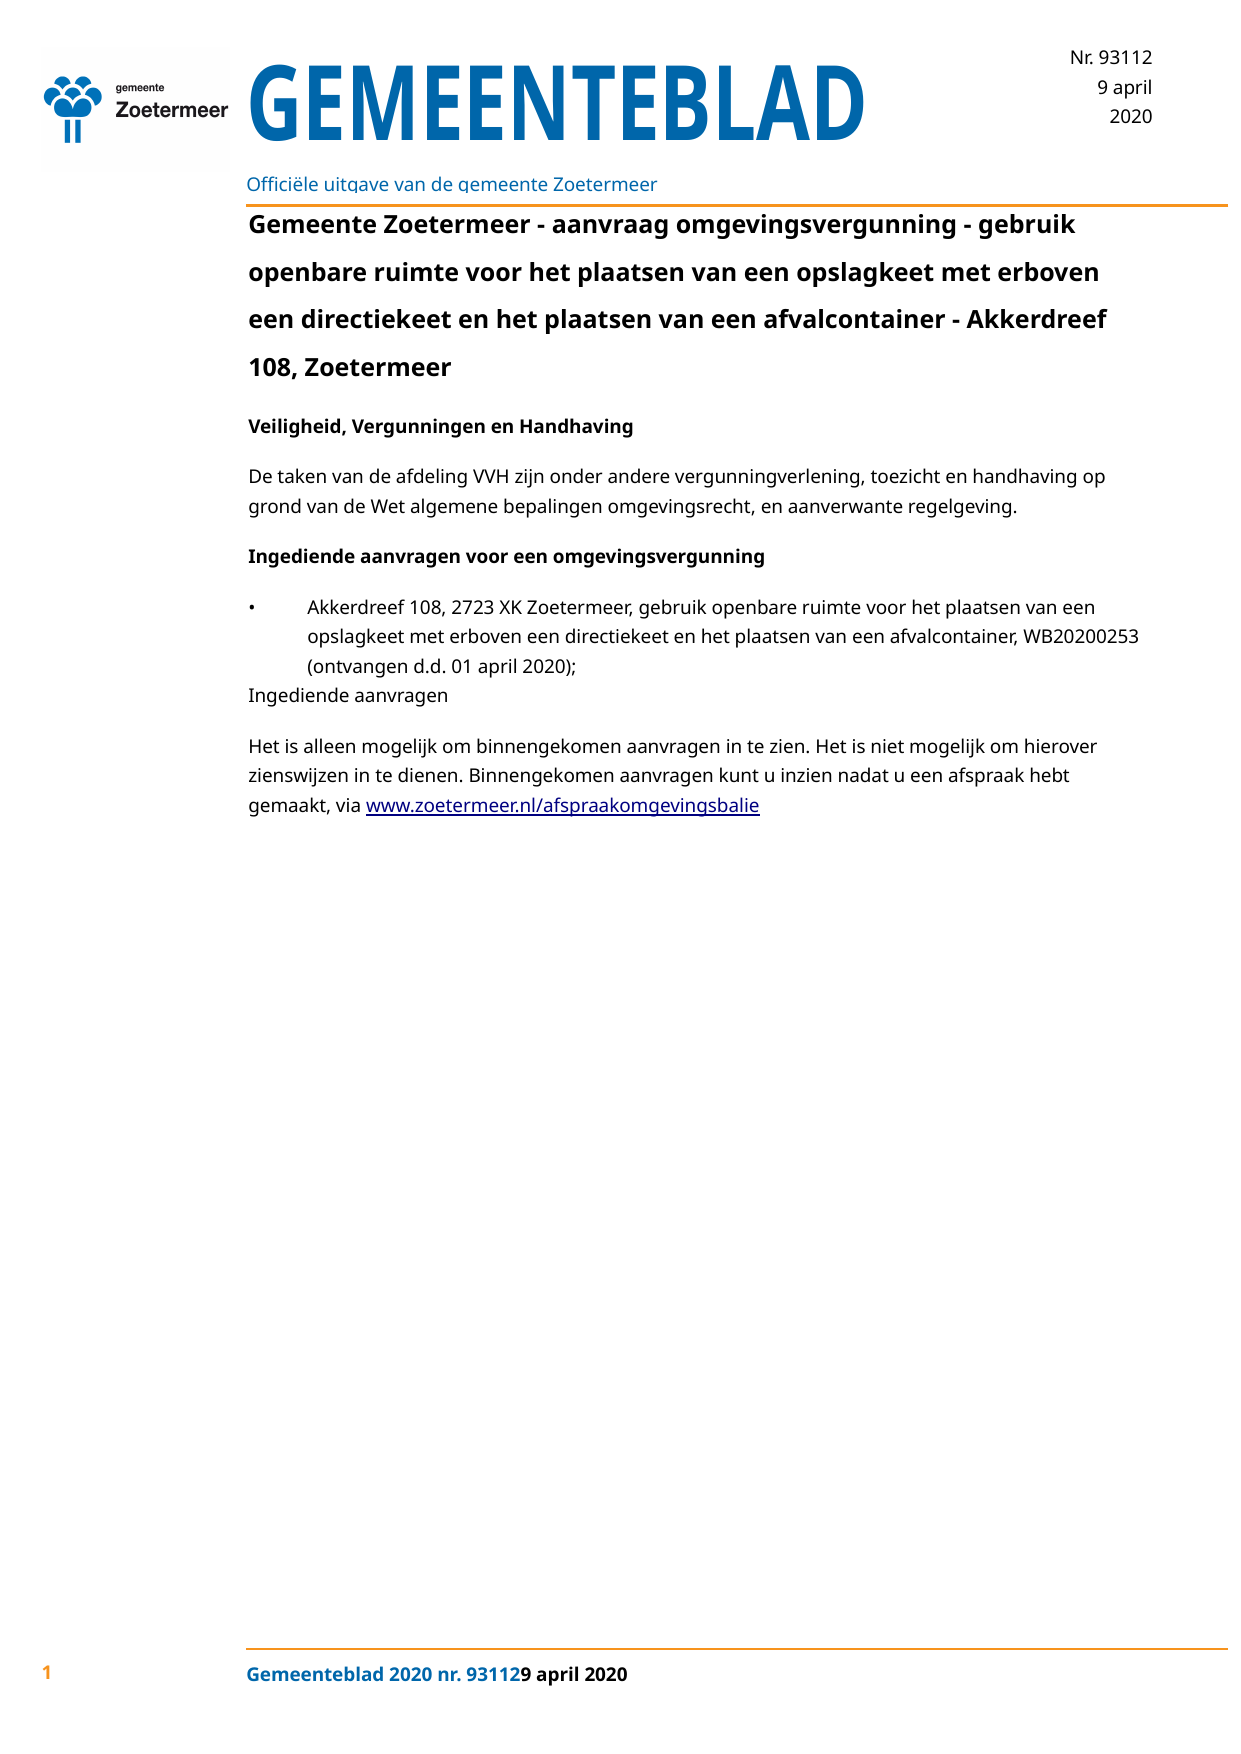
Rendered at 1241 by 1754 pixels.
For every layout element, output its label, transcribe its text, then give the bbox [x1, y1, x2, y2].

text Het is alleen mogelijk om binnengekomen aanvragen in te zien. Het is niet mogelijk om hierover zienswijzen in te dienen. Binnengekomen aanvragen kunt u inzien nadat u een afspraak hebt gemaakt, via www.zoetermeer.nl/afspraakomgevingsbalie [248, 733, 1152, 818]
text Gemeente Zoetermeer - aanvraag omgevingsvergunning - gebruik openbare ruimte voor het plaatsen van een opslagkeet met erboven een directiekeet en het plaatsen van een afvalcontainer - Akkerdreef 108, Zoetermeer [248, 207, 1152, 384]
text De taken van de afdeling VVH zijn onder andere vergunningverlening, toezicht en handhaving op grond van de Wet algemene bepalingen omgevingsrecht, en aanverwante regelgeving. [248, 463, 1152, 519]
text Ingediende aanvragen [248, 683, 1152, 708]
picture [41, 47, 231, 172]
text Veiligheid, Vergunningen en Handhaving [248, 413, 1152, 439]
list Akkerdreef 108, 2723 XK Zoetermeer, gebruik openbare ruimte voor het plaatsen van een opslagkeet met erboven een directiekeet en het plaatsen van een afvalcontainer, WB20200253 (ontvangen d.d. 01 april 2020); [248, 594, 1152, 679]
text Ingediende aanvragen voor een omgevingsvergunning [248, 543, 1152, 569]
